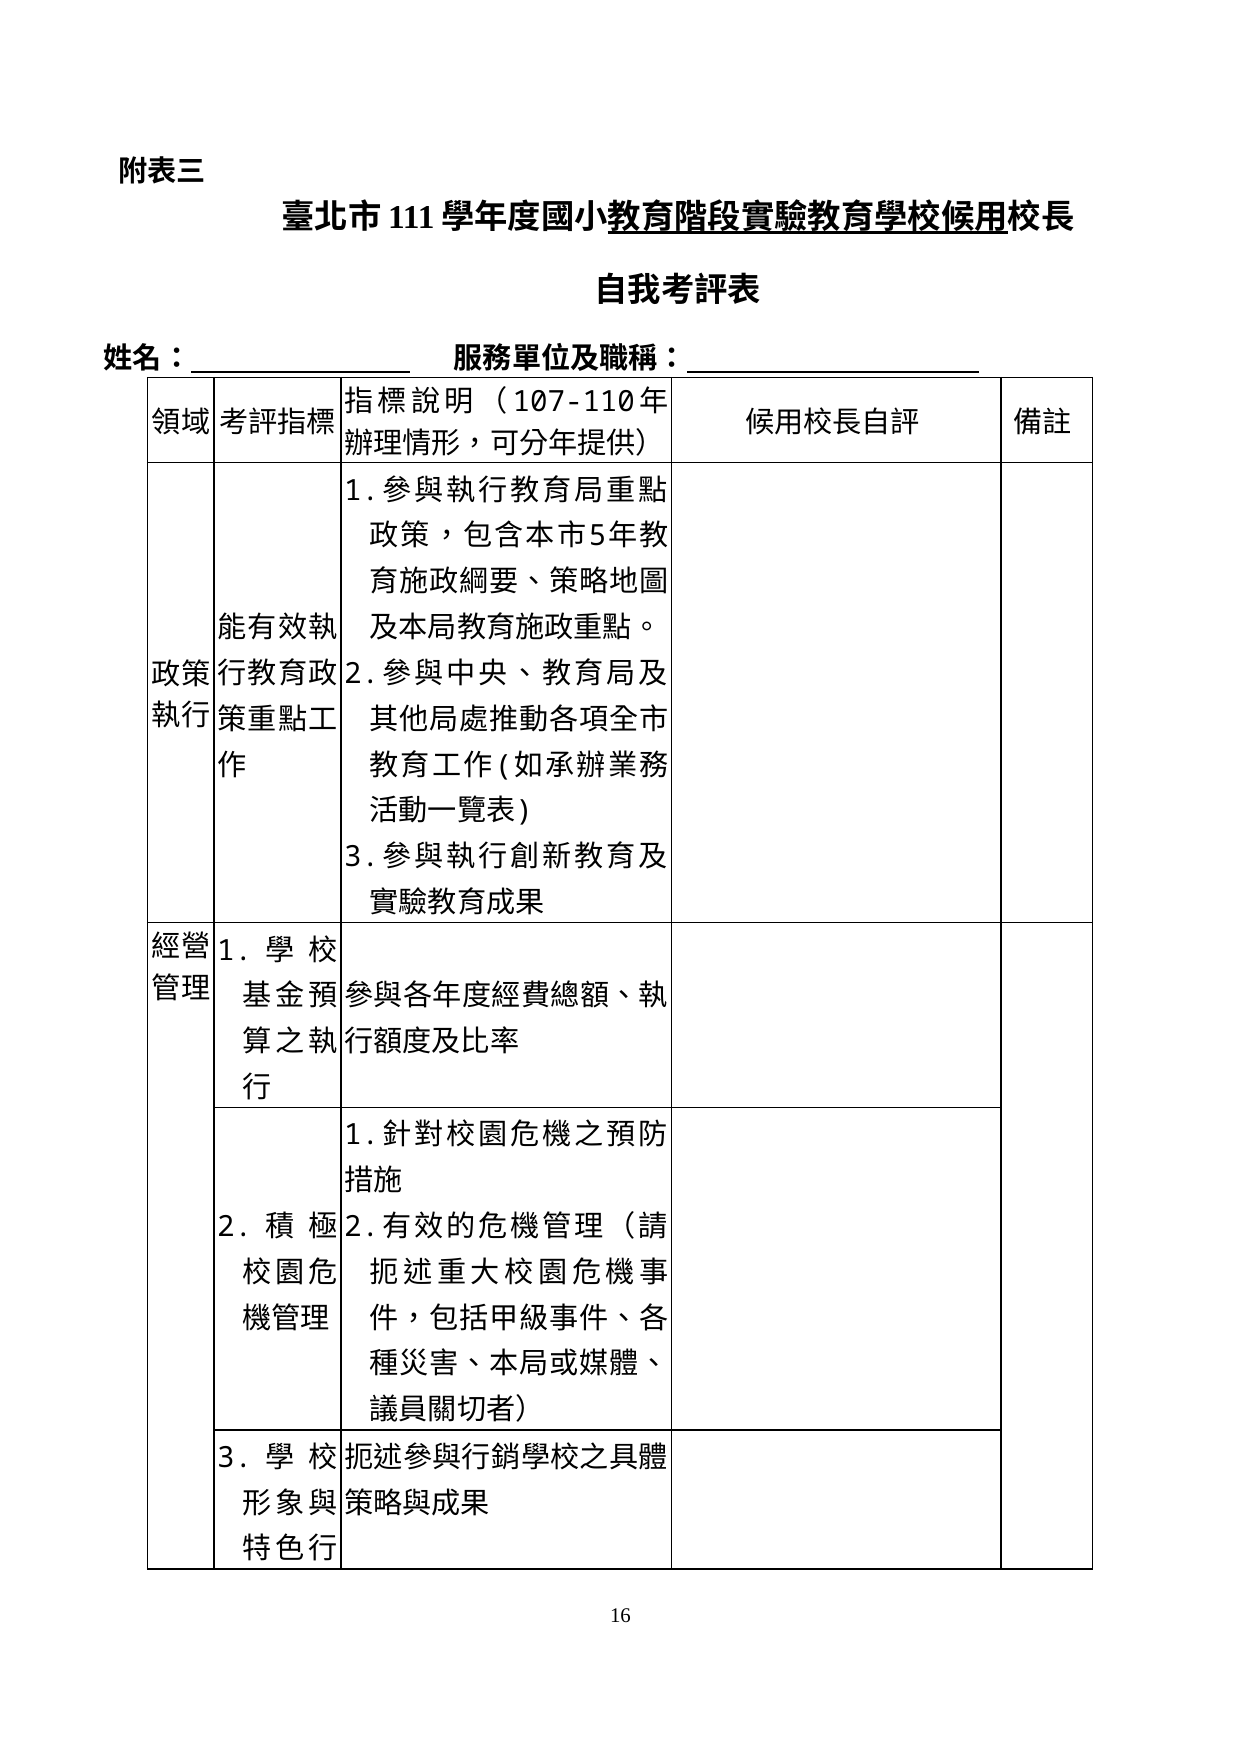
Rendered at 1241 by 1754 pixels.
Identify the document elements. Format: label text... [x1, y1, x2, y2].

table_header 領域 [148, 378, 213, 462]
text 姓名： 服務單位及職稱： [103, 334, 1092, 377]
table_header 候用校長自評 [672, 378, 1000, 462]
table_cell 3.學校形象與特色行 [215, 1431, 340, 1568]
table_cell 2.積極校園危機管理 [215, 1108, 340, 1429]
table_cell 1.學校基金預算之執行 [215, 923, 340, 1107]
table_header 指標說明（107-110年辦理情形，可分年提供） [342, 378, 671, 462]
table_header 備註 [1002, 378, 1092, 462]
table_cell 經營管理 [148, 923, 213, 1568]
text 臺北市111學年度國小教育階段實驗教育學校候用校長 [198, 190, 1157, 238]
table_header 考評指標 [215, 378, 340, 462]
text 附表三 [118, 148, 1092, 190]
table_cell [672, 463, 1000, 922]
text 自我考評表 [198, 262, 1157, 311]
table_cell [672, 1108, 1000, 1429]
table_cell [672, 923, 1000, 1107]
table_cell [1002, 463, 1092, 922]
table_cell 1.針對校園危機之預防措施 2.有效的危機管理（請扼述重大校園危機事件，包括甲級事件、各種災害、本局或媒體、議員關切者） [342, 1108, 671, 1429]
table_cell [1002, 923, 1092, 1568]
table_cell 能有效執行教育政策重點工作 [215, 463, 340, 922]
table_cell 政策執行 [148, 463, 213, 922]
table_cell 參與各年度經費總額、執行額度及比率 [342, 923, 671, 1107]
table_cell 扼述參與行銷學校之具體策略與成果 [342, 1431, 671, 1568]
table_cell 1.參與執行教育局重點政策，包含本市5年教育施政綱要、策略地圖及本局教育施政重點。 2.參與中央、教育局及其他局處推動各項全市教育工作(如承辦業務活動一覽表) 3.參與執行創新教育及實驗教育成果 [342, 463, 671, 922]
table_cell [672, 1431, 1000, 1568]
